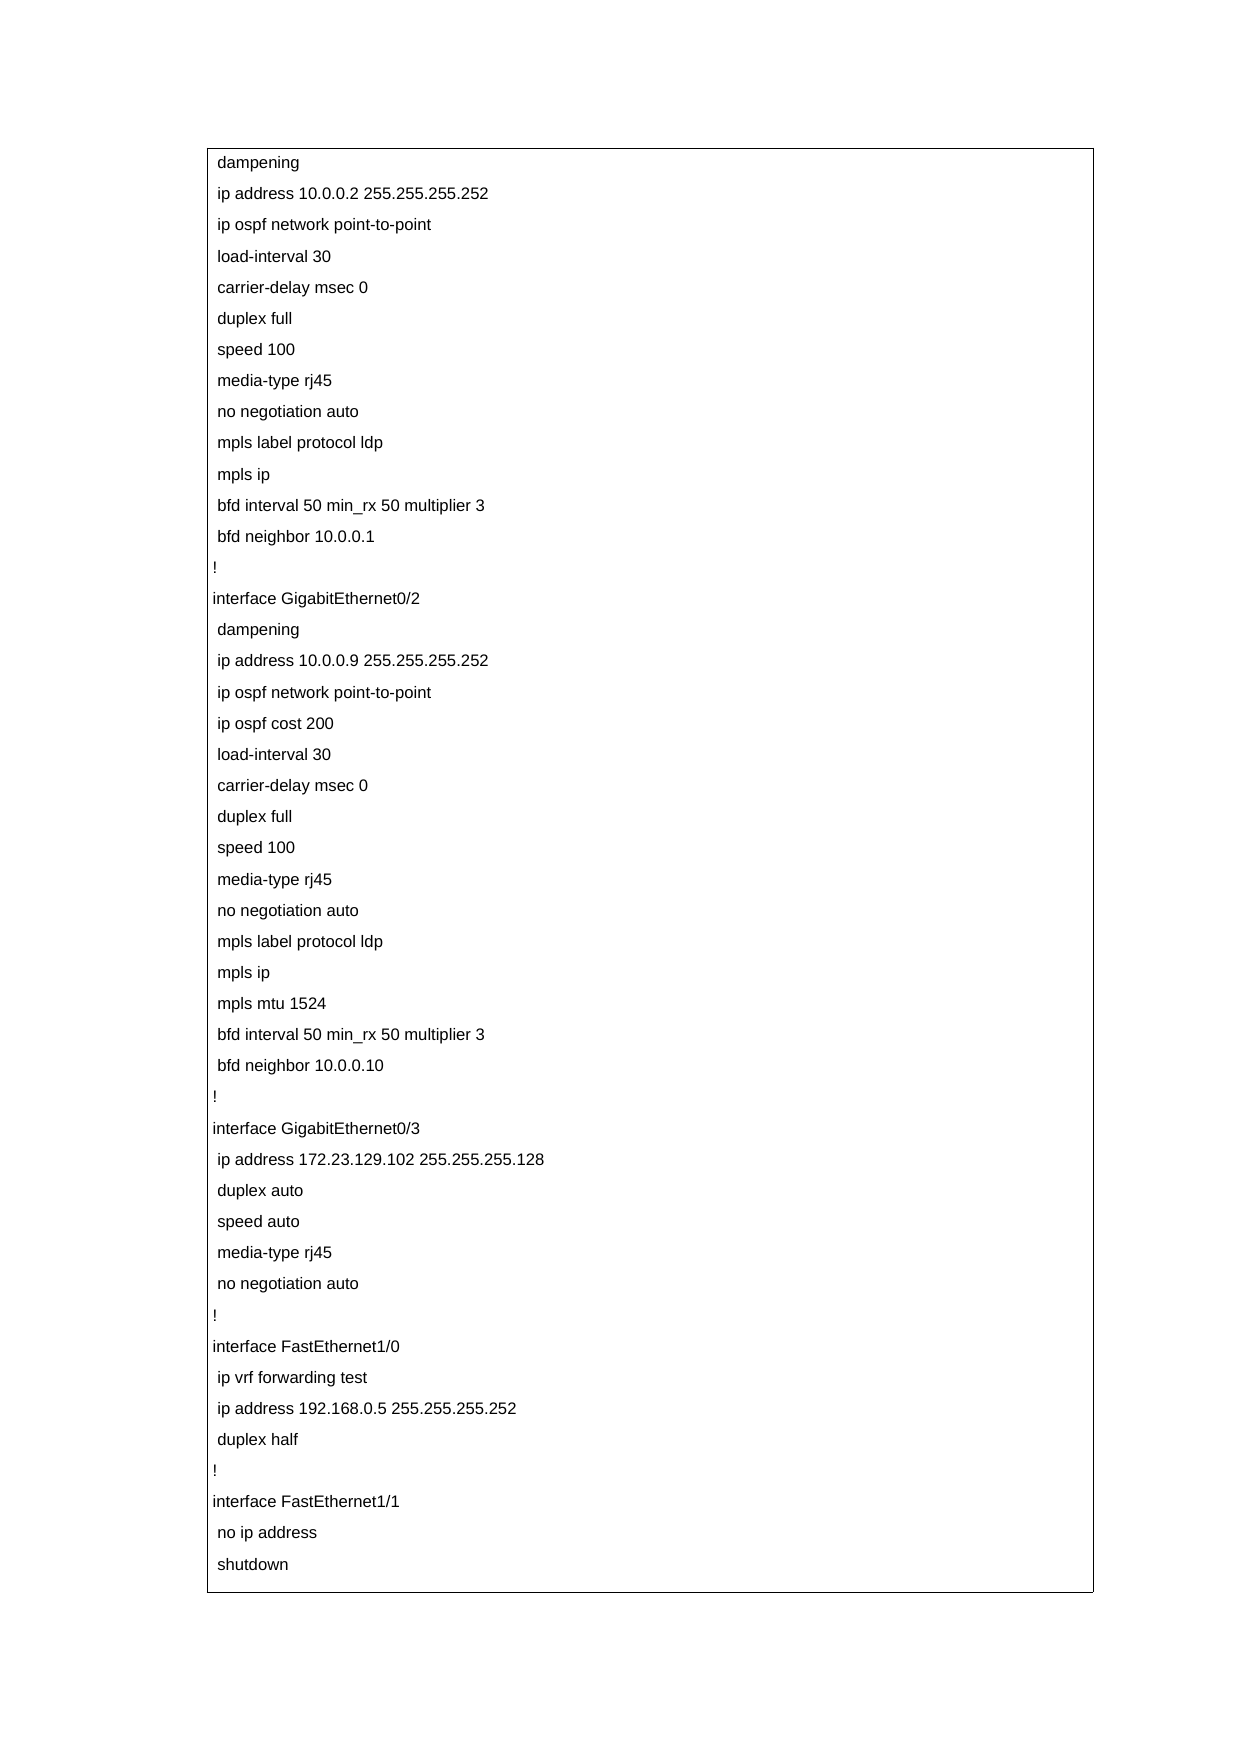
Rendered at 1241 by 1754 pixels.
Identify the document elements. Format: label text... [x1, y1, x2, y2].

table_header dampening ip address 10.0.0.2 255.255.255.252 ip ospf network point-to-point load-interval 30 carrier-delay msec 0 duplex full speed 100 media-type rj45 no negotiation auto mpls label protocol ldp mpls ip bfd interval 50 min_rx 50 multiplier 3 bfd neighbor 10.0.0.1 ! interface GigabitEthernet0/2 dampening ip address 10.0.0.9 255.255.255.252 ip ospf network point-to-point ip ospf cost 200 load-interval 30 carrier-delay msec 0 duplex full speed 100 media-type rj45 no negotiation auto mpls label protocol ldp mpls ip mpls mtu 1524 bfd interval 50 min_rx 50 multiplier 3 bfd neighbor 10.0.0.10 ! interface GigabitEthernet0/3 ip address 172.23.129.102 255.255.255.128 duplex auto speed auto media-type rj45 no negotiation auto ! interface FastEthernet1/0 ip vrf forwarding test ip address 192.168.0.5 255.255.255.252 duplex half ! interface FastEthernet1/1 no ip address shutdown [208, 149, 1093, 1592]
